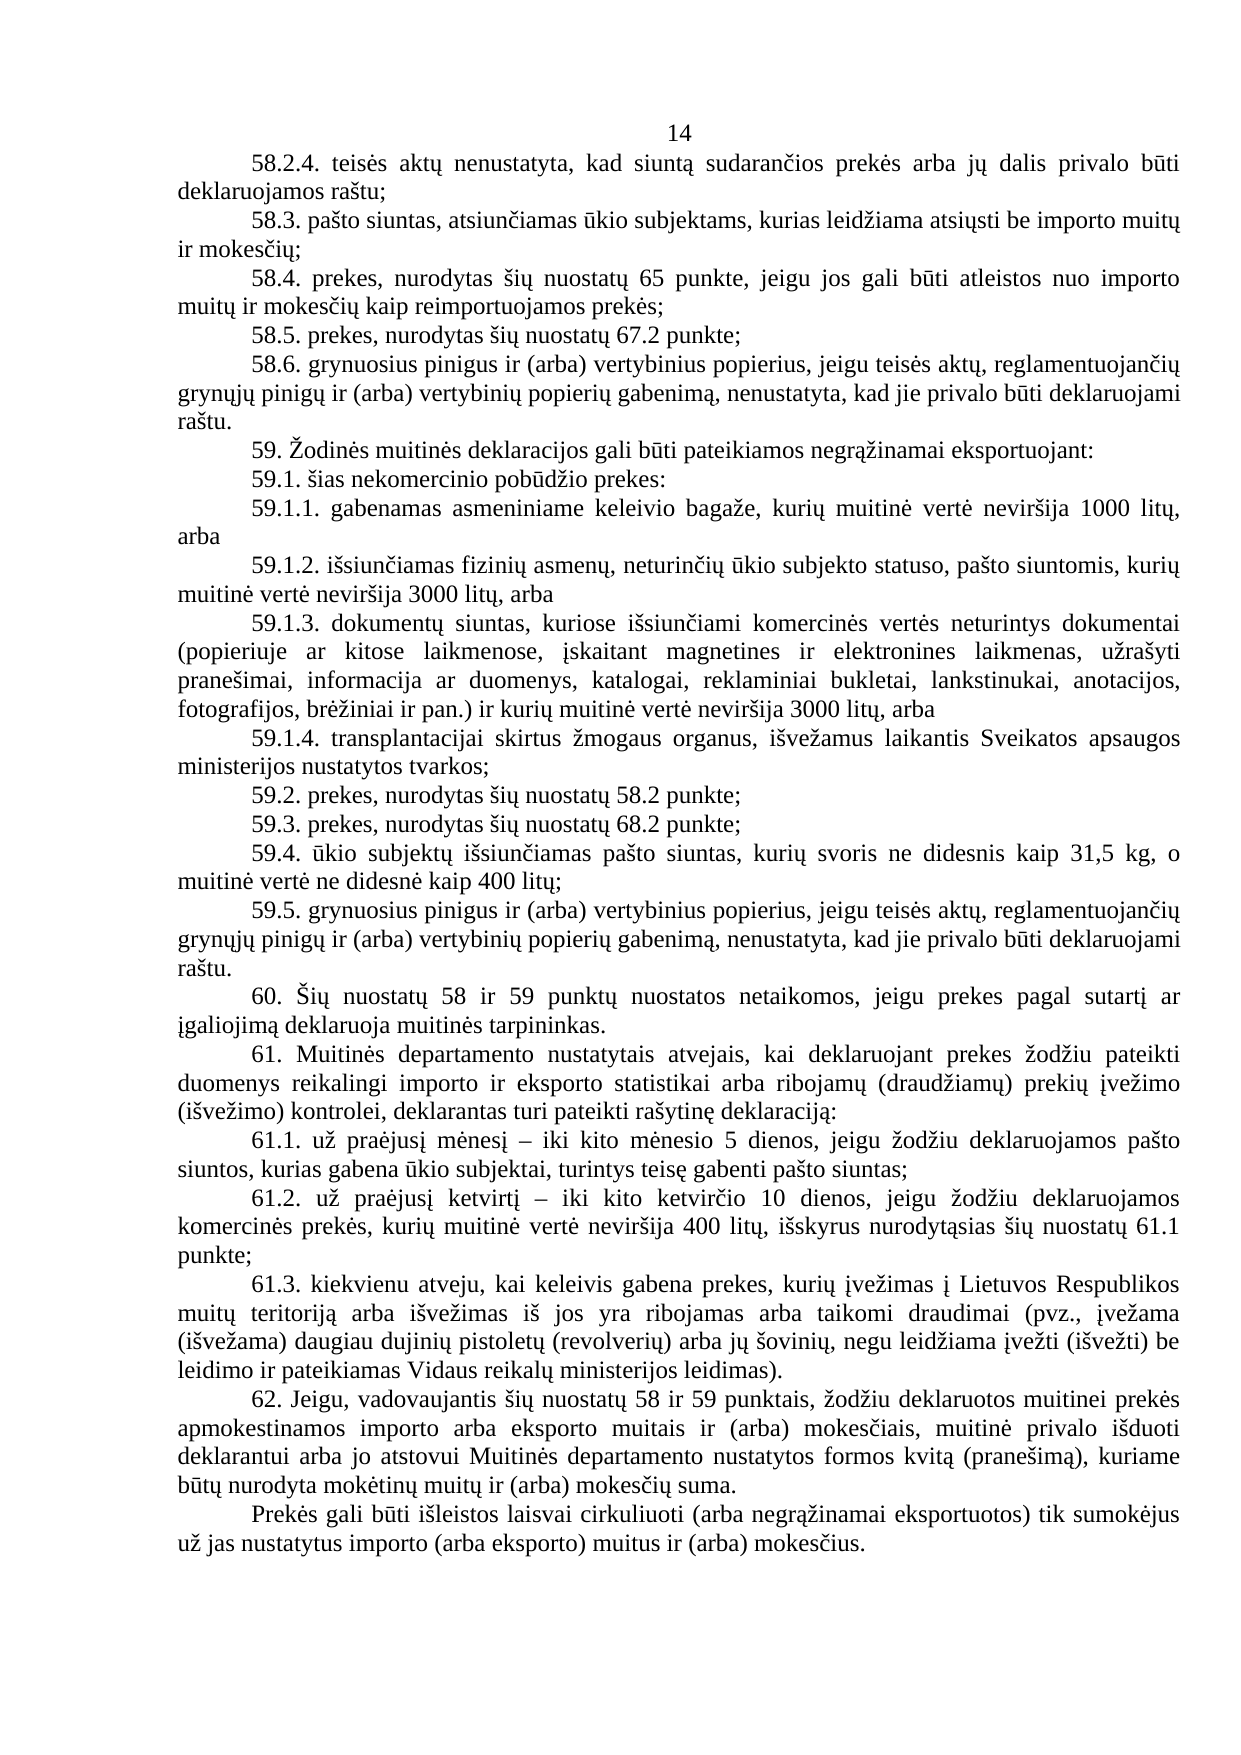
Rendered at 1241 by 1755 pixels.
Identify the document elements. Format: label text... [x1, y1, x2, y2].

text 59.1. šias nekomercinio pobūdžio prekes: [177, 464, 1181, 493]
text 58.3. pašto siuntas, atsiunčiamas ūkio subjektams, kurias leidžiama atsiųsti be importo muitų ir mokesčių; [177, 205, 1181, 263]
text 59.3. prekes, nurodytas šių nuostatų 68.2 punkte; [177, 809, 1181, 838]
text 61. Muitinės departamento nustatytais atvejais, kai deklaruojant prekes žodžiu pateikti duomenys reikalingi importo ir eksporto statistikai arba ribojamų (draudžiamų) prekių įvežimo (išvežimo) kontrolei, deklarantas turi pateikti rašytinę deklaraciją: [177, 1039, 1181, 1125]
text 58.2.4. teisės aktų nenustatyta, kad siuntą sudarančios prekės arba jų dalis privalo būti deklaruojamos raštu; [177, 148, 1181, 205]
text 59.5. grynuosius pinigus ir (arba) vertybinius popierius, jeigu teisės aktų, reglamentuojančių grynųjų pinigų ir (arba) vertybinių popierių gabenimą, nenustatyta, kad jie privalo būti deklaruojami raštu. [177, 895, 1181, 981]
text 58.6. grynuosius pinigus ir (arba) vertybinius popierius, jeigu teisės aktų, reglamentuojančių grynųjų pinigų ir (arba) vertybinių popierių gabenimą, nenustatyta, kad jie privalo būti deklaruojami raštu. [177, 349, 1181, 435]
text 59.1.3. dokumentų siuntas, kuriose išsiunčiami komercinės vertės neturintys dokumentai (popieriuje ar kitose laikmenose, įskaitant magnetines ir elektronines laikmenas, užrašyti pranešimai, informacija ar duomenys, katalogai, reklaminiai bukletai, lankstinukai, anotacijos, fotografijos, brėžiniai ir pan.) ir kurių muitinė vertė neviršija 3000 litų, arba [177, 608, 1181, 723]
text 59.1.1. gabenamas asmeniniame keleivio bagaže, kurių muitinė vertė neviršija 1000 litų, arba [177, 493, 1181, 550]
text 61.3. kiekvienu atveju, kai keleivis gabena prekes, kurių įvežimas į Lietuvos Respublikos muitų teritoriją arba išvežimas iš jos yra ribojamas arba taikomi draudimai (pvz., įvežama (išvežama) daugiau dujinių pistoletų (revolverių) arba jų šovinių, negu leidžiama įvežti (išvežti) be leidimo ir pateikiamas Vidaus reikalų ministerijos leidimas). [177, 1269, 1181, 1384]
text 59. Žodinės muitinės deklaracijos gali būti pateikiamos negrąžinamai eksportuojant: [177, 435, 1181, 464]
text 58.5. prekes, nurodytas šių nuostatų 67.2 punkte; [177, 320, 1181, 349]
text 60. Šių nuostatų 58 ir 59 punktų nuostatos netaikomos, jeigu prekes pagal sutartį ar įgaliojimą deklaruoja muitinės tarpininkas. [177, 981, 1181, 1039]
text 59.1.4. transplantacijai skirtus žmogaus organus, išvežamus laikantis Sveikatos apsaugos ministerijos nustatytos tvarkos; [177, 723, 1181, 780]
text 59.2. prekes, nurodytas šių nuostatų 58.2 punkte; [177, 780, 1181, 809]
text Prekės gali būti išleistos laisvai cirkuliuoti (arba negrąžinamai eksportuotos) tik sumokėjus už jas nustatytus importo (arba eksporto) muitus ir (arba) mokesčius. [177, 1499, 1181, 1556]
text 58.4. prekes, nurodytas šių nuostatų 65 punkte, jeigu jos gali būti atleistos nuo importo muitų ir mokesčių kaip reimportuojamos prekės; [177, 263, 1181, 320]
text 61.2. už praėjusį ketvirtį – iki kito ketvirčio 10 dienos, jeigu žodžiu deklaruojamos komercinės prekės, kurių muitinė vertė neviršija 400 litų, išskyrus nurodytąsias šių nuostatų 61.1 punkte; [177, 1183, 1181, 1269]
text 61.1. už praėjusį mėnesį – iki kito mėnesio 5 dienos, jeigu žodžiu deklaruojamos pašto siuntos, kurias gabena ūkio subjektai, turintys teisę gabenti pašto siuntas; [177, 1125, 1181, 1183]
text 59.4. ūkio subjektų išsiunčiamas pašto siuntas, kurių svoris ne didesnis kaip 31,5 kg, o muitinė vertė ne didesnė kaip 400 litų; [177, 838, 1181, 895]
text 62. Jeigu, vadovaujantis šių nuostatų 58 ir 59 punktais, žodžiu deklaruotos muitinei prekės apmokestinamos importo arba eksporto muitais ir (arba) mokesčiais, muitinė privalo išduoti deklarantui arba jo atstovui Muitinės departamento nustatytos formos kvitą (pranešimą), kuriame būtų nurodyta mokėtinų muitų ir (arba) mokesčių suma. [177, 1384, 1181, 1499]
text 59.1.2. išsiunčiamas fizinių asmenų, neturinčių ūkio subjekto statuso, pašto siuntomis, kurių muitinė vertė neviršija 3000 litų, arba [177, 550, 1181, 608]
